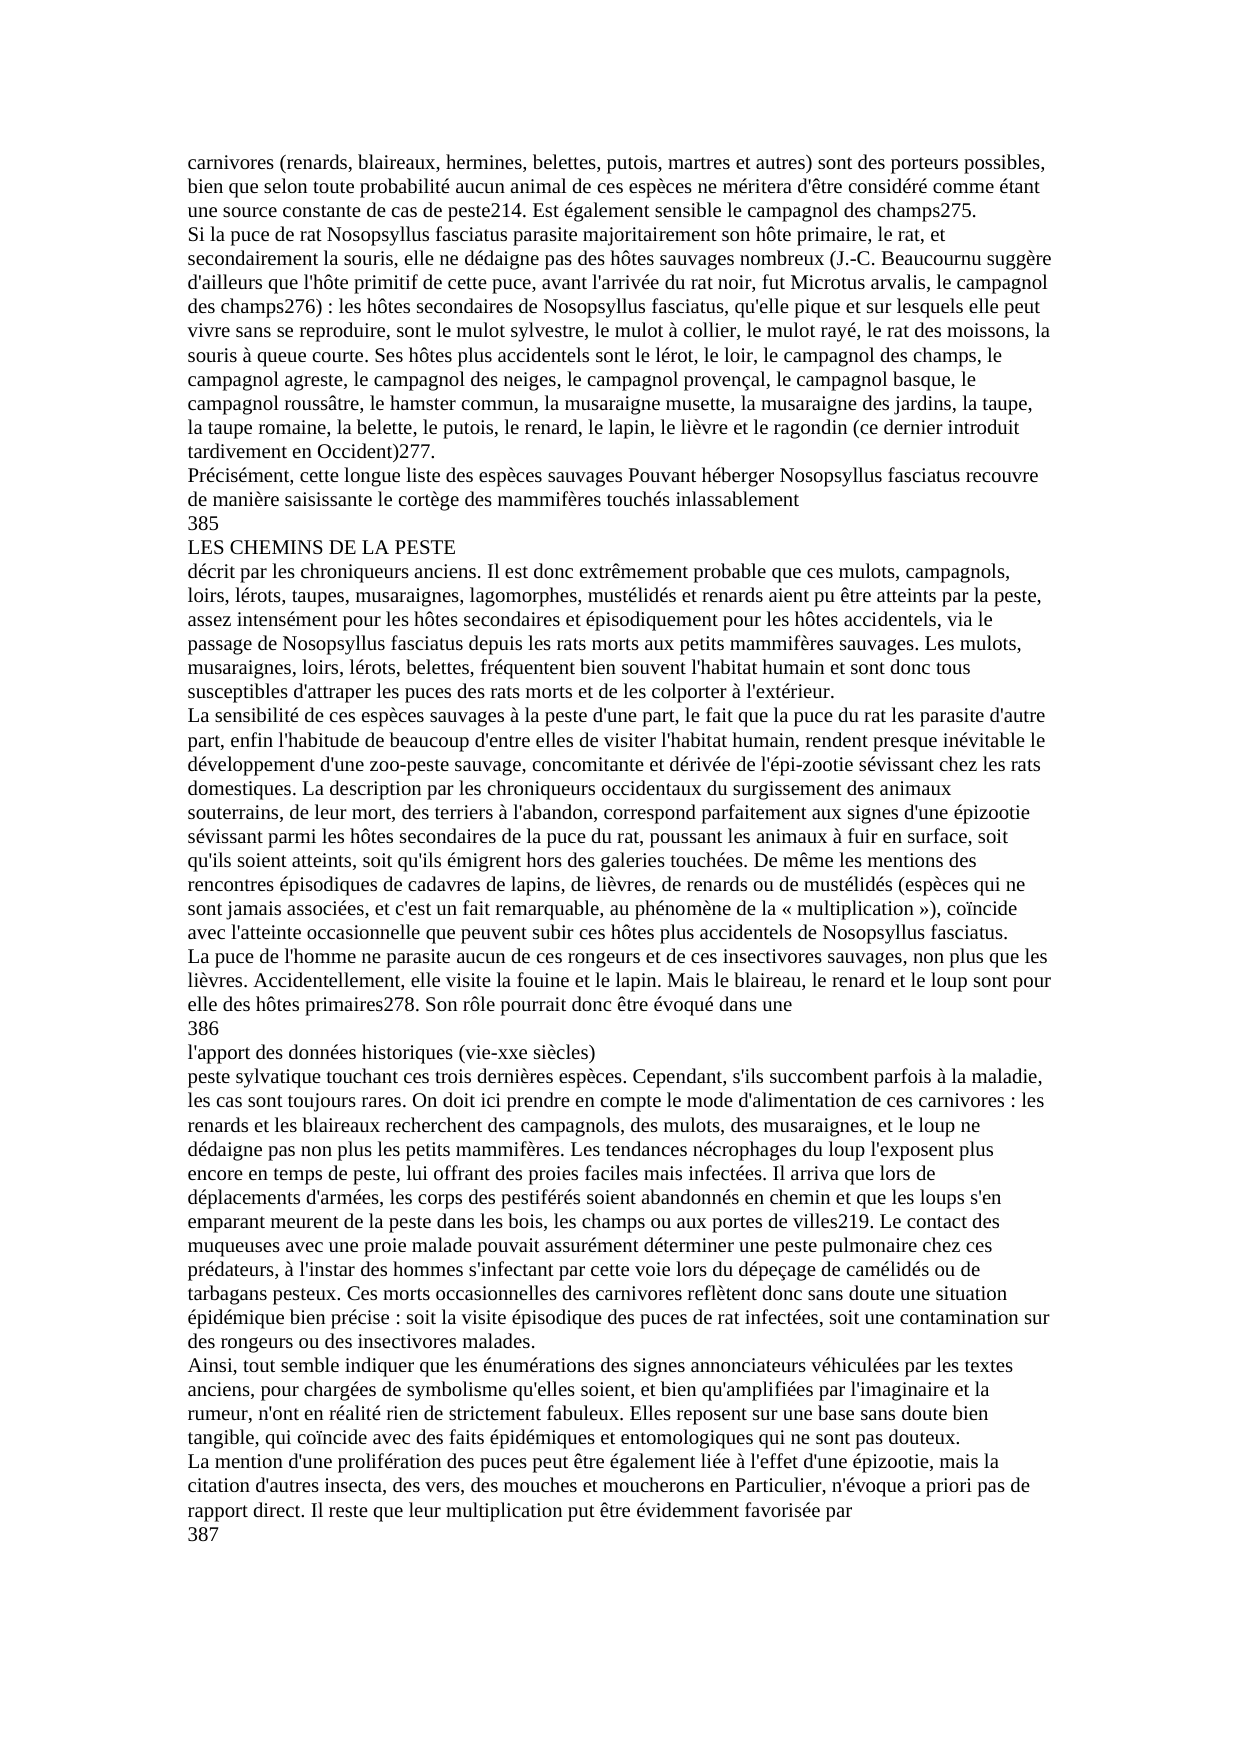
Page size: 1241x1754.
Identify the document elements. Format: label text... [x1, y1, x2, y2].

text Précisément, cette longue liste des espèces sauvages Pouvant héberger Nosopsyllus fasciatus recouvre de manière saisissante le cortège des mammifères touchés inlassablement [187, 463, 1053, 511]
text LES CHEMINS DE LA PESTE [187, 535, 1053, 559]
text La mention d'une prolifération des puces peut être également liée à l'effet d'une épizootie, mais la citation d'autres insecta, des vers, des mouches et moucherons en Particulier, n'évoque a priori pas de rapport direct. Il reste que leur multiplication put être évidemment favorisée par [187, 1449, 1053, 1522]
text 385 [187, 511, 1053, 535]
text décrit par les chroniqueurs anciens. Il est donc extrême­ment probable que ces mulots, campagnols, loirs, lérots, taupes, musaraignes, lagomorphes, mustélidés et renards aient pu être atteints par la peste, assez intensément pour les hôtes secondaires et épisodiquement pour les hôtes acci­dentels, via le passage de Nosopsyllus fasciatus depuis les rats morts aux petits mammifères sauvages. Les mulots, musa­raignes, loirs, lérots, belettes, fréquentent bien souvent l'habitat humain et sont donc tous susceptibles d'attraper les puces des rats morts et de les colporter à l'extérieur. [187, 559, 1053, 703]
text l'apport des données historiques (vie-xxe siècles) [187, 1040, 1053, 1064]
text Ainsi, tout semble indiquer que les énumérations des signes annonciateurs véhiculées par les textes anciens, pour chargées de symbolisme qu'elles soient, et bien qu'ampli­fiées par l'imaginaire et la rumeur, n'ont en réalité rien de strictement fabuleux. Elles reposent sur une base sans doute bien tangible, qui coïncide avec des faits épidémiques et entomologiques qui ne sont pas douteux. [187, 1353, 1053, 1449]
text peste sylvatique touchant ces trois dernières espèces. Cepen­dant, s'ils succombent parfois à la maladie, les cas sont tou­jours rares. On doit ici prendre en compte le mode d'alimentation de ces carnivores : les renards et les blaireaux recherchent des campagnols, des mulots, des musaraignes, et le loup ne dédaigne pas non plus les petits mammifères. Les tendances nécrophages du loup l'exposent plus encore en temps de peste, lui offrant des proies faciles mais infectées. Il arriva que lors de déplacements d'armées, les corps des pestiférés soient abandonnés en chemin et que les loups s'en emparant meurent de la peste dans les bois, les champs ou aux portes de villes219. Le contact des muqueuses avec une proie malade pouvait assurément déterminer une peste pulmonaire chez ces prédateurs, à l'instar des hommes s'infectant par cette voie lors du dépeçage de camélidés ou de tarbagans pesteux. Ces morts occasionnelles des carni­vores reflètent donc sans doute une situation épidémique bien précise : soit la visite épisodique des puces de rat infectées, soit une contamination sur des rongeurs ou des insectivores malades. [187, 1064, 1053, 1353]
text La puce de l'homme ne parasite aucun de ces rongeurs et de ces insectivores sauvages, non plus que les lièvres. Accidentellement, elle visite la fouine et le lapin. Mais le blaireau, le renard et le loup sont pour elle des hôtes primaires278. Son rôle pourrait donc être évoqué dans une [187, 944, 1053, 1016]
text Si la puce de rat Nosopsyllus fasciatus parasite majoritai­rement son hôte primaire, le rat, et secondairement la sou­ris, elle ne dédaigne pas des hôtes sauvages nombreux (J.-C. Beaucournu suggère d'ailleurs que l'hôte primitif de cette puce, avant l'arrivée du rat noir, fut Microtus arvalis, le campagnol des champs276) : les hôtes secondaires de Nosopsyllus fasciatus, qu'elle pique et sur lesquels elle peut vivre sans se reproduire, sont le mulot sylvestre, le mulot à collier, le mulot rayé, le rat des moissons, la souris à queue courte. Ses hôtes plus accidentels sont le lérot, le loir, le campagnol des champs, le campagnol agreste, le campagnol des neiges, le campagnol provençal, le campagnol basque, le campagnol roussâtre, le hamster commun, la musaraigne musette, la musaraigne des jardins, la taupe, la taupe romaine, la belette, le putois, le renard, le lapin, le lièvre et le ragondin (ce dernier introduit tardivement en Occident)277. [187, 222, 1053, 463]
text La sensibilité de ces espèces sauvages à la peste d'une part, le fait que la puce du rat les parasite d'autre part, enfin l'habitude de beaucoup d'entre elles de visiter l'habitat humain, rendent presque inévitable le développement d'une zoo-peste sauvage, concomitante et dérivée de l'épi-zootie sévissant chez les rats domestiques. La description par les chroniqueurs occidentaux du surgissement des animaux souterrains, de leur mort, des terriers à l'abandon, correspond parfaitement aux signes d'une épizootie sévis­sant parmi les hôtes secondaires de la puce du rat, poussant les animaux à fuir en surface, soit qu'ils soient atteints, soit qu'ils émigrent hors des galeries touchées. De même les mentions des rencontres épisodiques de cadavres de lapins, de lièvres, de renards ou de mustélidés (espèces qui ne sont jamais associées, et c'est un fait remarquable, au phéno­mène de la « multiplication »), coïncide avec l'atteinte occa­sionnelle que peuvent subir ces hôtes plus accidentels de Nosopsyllus fasciatus. [187, 703, 1053, 944]
text 386 [187, 1016, 1053, 1040]
text 387 [187, 1522, 1053, 1546]
text carnivores (renards, blaireaux, hermines, belettes, putois, martres et autres) sont des porteurs possibles, bien que selon toute probabilité aucun animal de ces espèces ne méri­tera d'être considéré comme étant une source constante de cas de peste214. Est également sensible le campagnol des champs275. [187, 150, 1053, 222]
